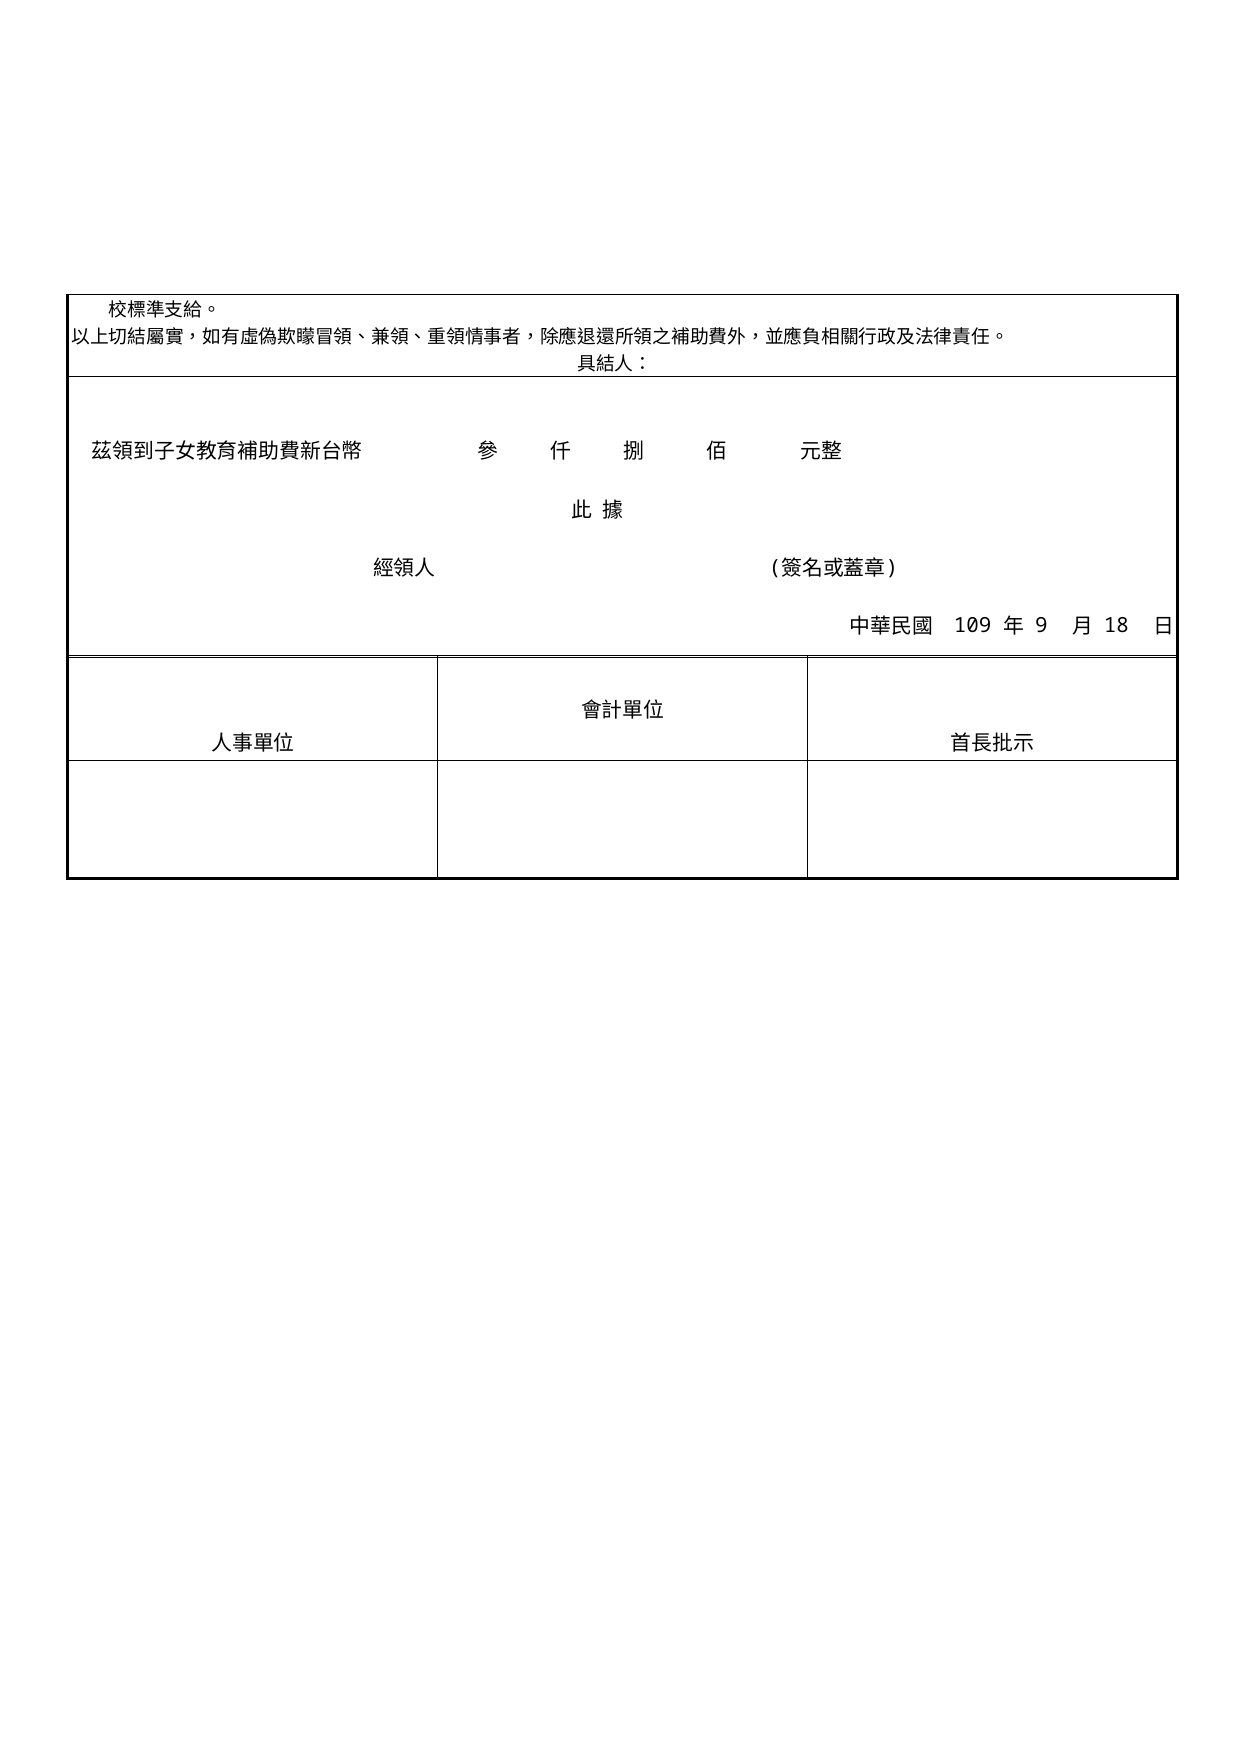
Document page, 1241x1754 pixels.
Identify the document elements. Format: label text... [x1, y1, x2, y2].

table_cell 茲領到子女教育補助費新台幣 參 仟 捌 佰 元整 此 據 經領人 (簽名或蓋章) 中華民國 109 年 9 月 18 日 [69, 377, 1176, 655]
table_cell 首長批示 [808, 658, 1176, 760]
table_cell [69, 761, 437, 877]
table_cell [808, 761, 1176, 877]
table_cell 人事單位 [69, 658, 437, 760]
table_cell 會計單位 [438, 658, 807, 760]
table_cell 校標準支給。 以上切結屬實，如有虛偽欺矇冒領、兼領、重領情事者，除應退還所領之補助費外，並應負相關行政及法律責任。 具結人： [69, 295, 1176, 376]
table_cell [438, 761, 807, 877]
